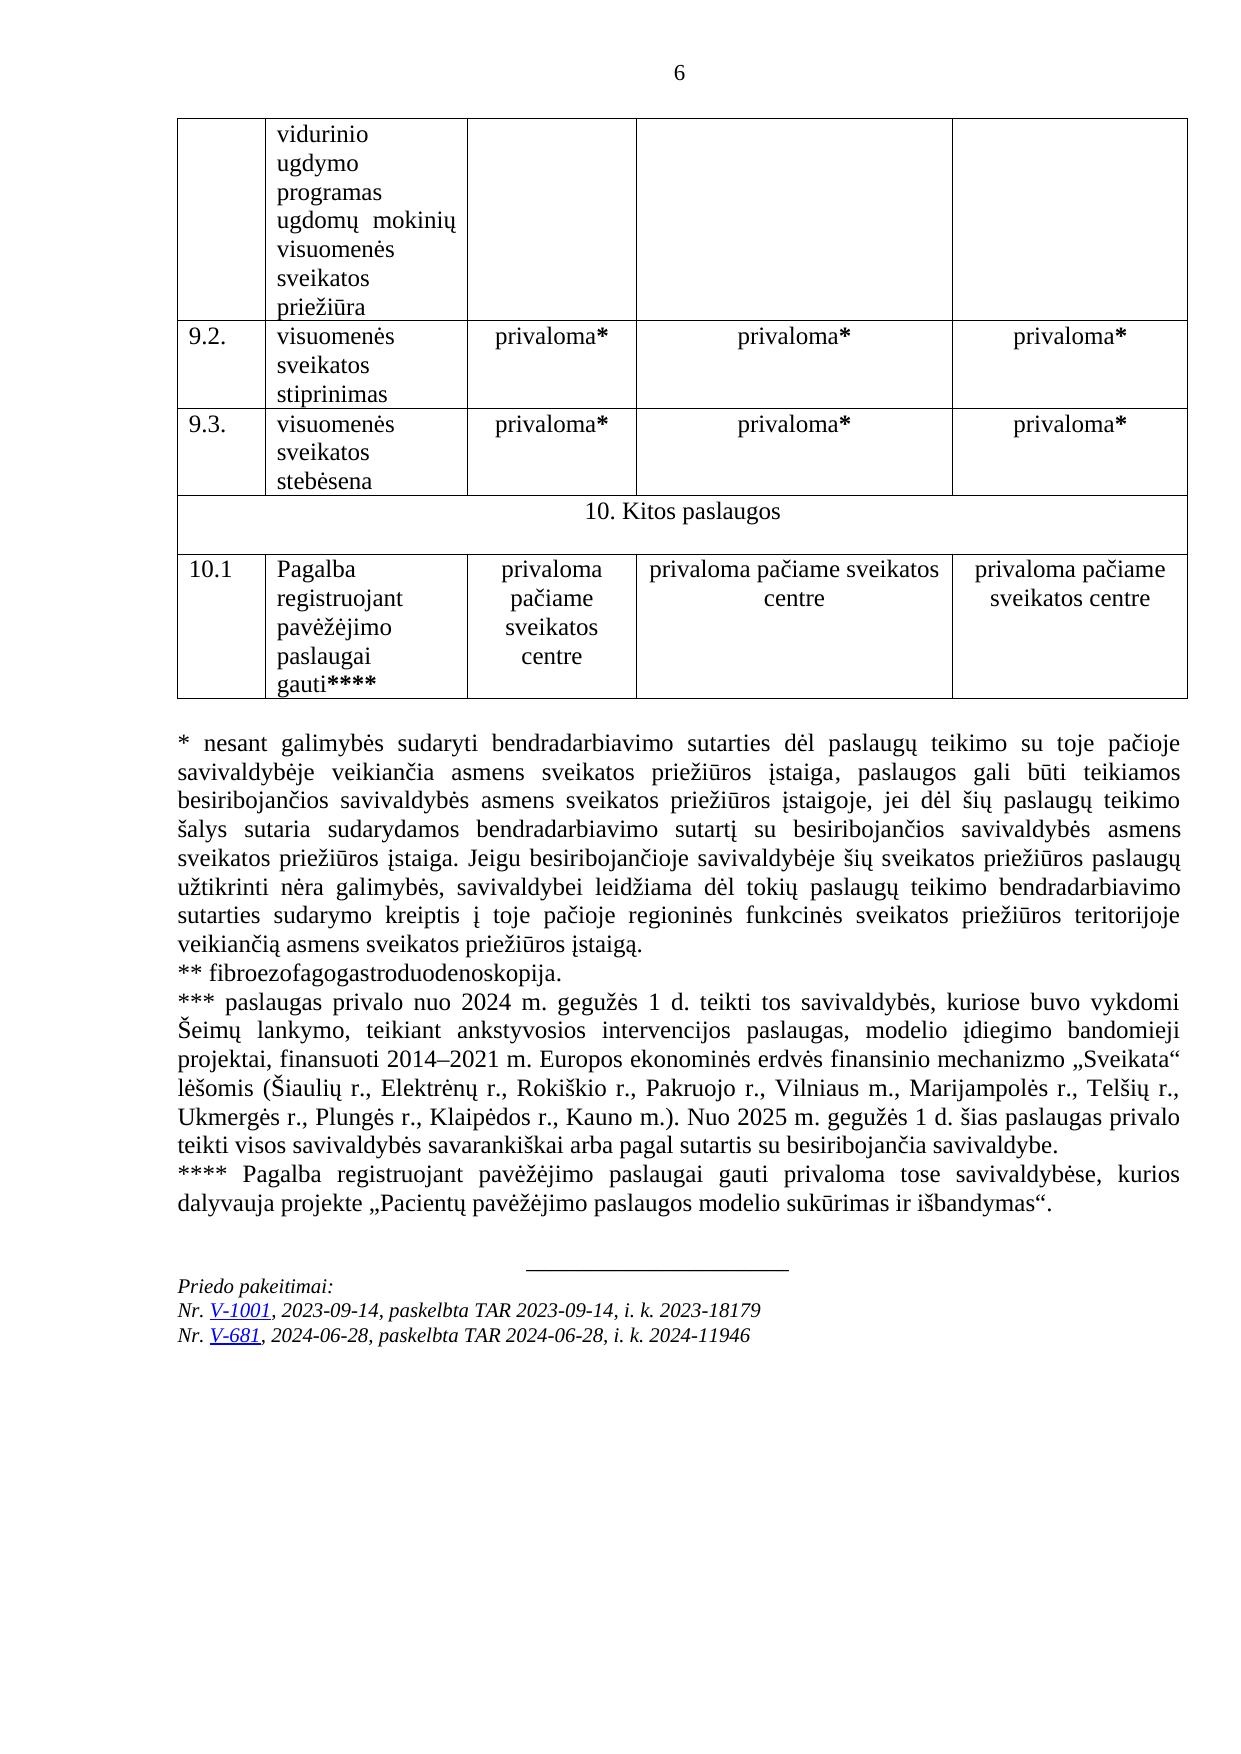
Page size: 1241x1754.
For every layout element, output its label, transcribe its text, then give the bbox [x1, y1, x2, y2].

table_cell privaloma* [953, 321, 1187, 408]
table_cell visuomenės sveikatos stebėsena [266, 409, 467, 495]
text **** Pagalba registruojant pavėžėjimo paslaugai gauti privaloma tose savivaldybėse, kurios dalyvauja projekte „Pacientų pavėžėjimo paslaugos modelio sukūrimas ir išbandymas“. [177, 1159, 1181, 1217]
table_cell privaloma* [637, 409, 952, 495]
table_cell [178, 119, 265, 320]
table_cell 9.2. [178, 321, 265, 408]
table_cell 10. Kitos paslaugos [178, 496, 1187, 553]
text *** paslaugas privalo nuo 2024 m. gegužės 1 d. teikti tos savivaldybės, kuriose buvo vykdomi Šeimų lankymo, teikiant ankstyvosios intervencijos paslaugas, modelio įdiegimo bandomieji projektai, finansuoti 2014–2021 m. Europos ekonominės erdvės finansinio mechanizmo „Sveikata“ lėšomis (Šiaulių r., Elektrėnų r., Rokiškio r., Pakruojo r., Vilniaus m., Marijampolės r., Telšių r., Ukmergės r., Plungės r., Klaipėdos r., Kauno m.). Nuo 2025 m. gegužės 1 d. šias paslaugas privalo teikti visos savivaldybės savarankiškai arba pagal sutartis su besiribojančia savivaldybe. [177, 987, 1181, 1159]
text Nr. V-1001, 2023-09-14, paskelbta TAR 2023-09-14, i. k. 2023-18179 [177, 1298, 1181, 1322]
table_cell privaloma* [468, 409, 636, 495]
text Priedo pakeitimai: [177, 1274, 1181, 1298]
table_cell [468, 119, 636, 320]
text Nr. V-681, 2024-06-28, paskelbta TAR 2024-06-28, i. k. 2024-11946 [177, 1322, 1181, 1347]
table_cell 10.1 [178, 555, 265, 698]
table_cell privaloma pačiame sveikatos centre [637, 555, 952, 698]
table_cell privaloma pačiame sveikatos centre [953, 555, 1187, 698]
table_cell privaloma* [468, 321, 636, 408]
table_cell 9.3. [178, 409, 265, 495]
table_cell Pagalba registruojant pavėžėjimo paslaugai gauti**** [266, 555, 467, 698]
text _____________________ [177, 1246, 1137, 1274]
text ** fibroezofagogastroduodenoskopija. [177, 958, 1181, 987]
table_cell privaloma* [953, 409, 1187, 495]
table_cell vidurinio ugdymo programas ugdomų mokinių visuomenės sveikatos priežiūra [266, 119, 467, 320]
text * nesant galimybės sudaryti bendradarbiavimo sutarties dėl paslaugų teikimo su toje pačioje savivaldybėje veikiančia asmens sveikatos priežiūros įstaiga, paslaugos gali būti teikiamos besiribojančios savivaldybės asmens sveikatos priežiūros įstaigoje, jei dėl šių paslaugų teikimo šalys sutaria sudarydamos bendradarbiavimo sutartį su besiribojančios savivaldybės asmens sveikatos priežiūros įstaiga. Jeigu besiribojančioje savivaldybėje šių sveikatos priežiūros paslaugų užtikrinti nėra galimybės, savivaldybei leidžiama dėl tokių paslaugų teikimo bendradarbiavimo sutarties sudarymo kreiptis į toje pačioje regioninės funkcinės sveikatos priežiūros teritorijoje veikiančią asmens sveikatos priežiūros įstaigą. [177, 728, 1181, 958]
table_cell privaloma pačiame sveikatos centre [468, 555, 636, 698]
table_cell visuomenės sveikatos stiprinimas [266, 321, 467, 408]
table_cell privaloma* [637, 321, 952, 408]
table_cell [637, 119, 952, 320]
table_cell [953, 119, 1187, 320]
